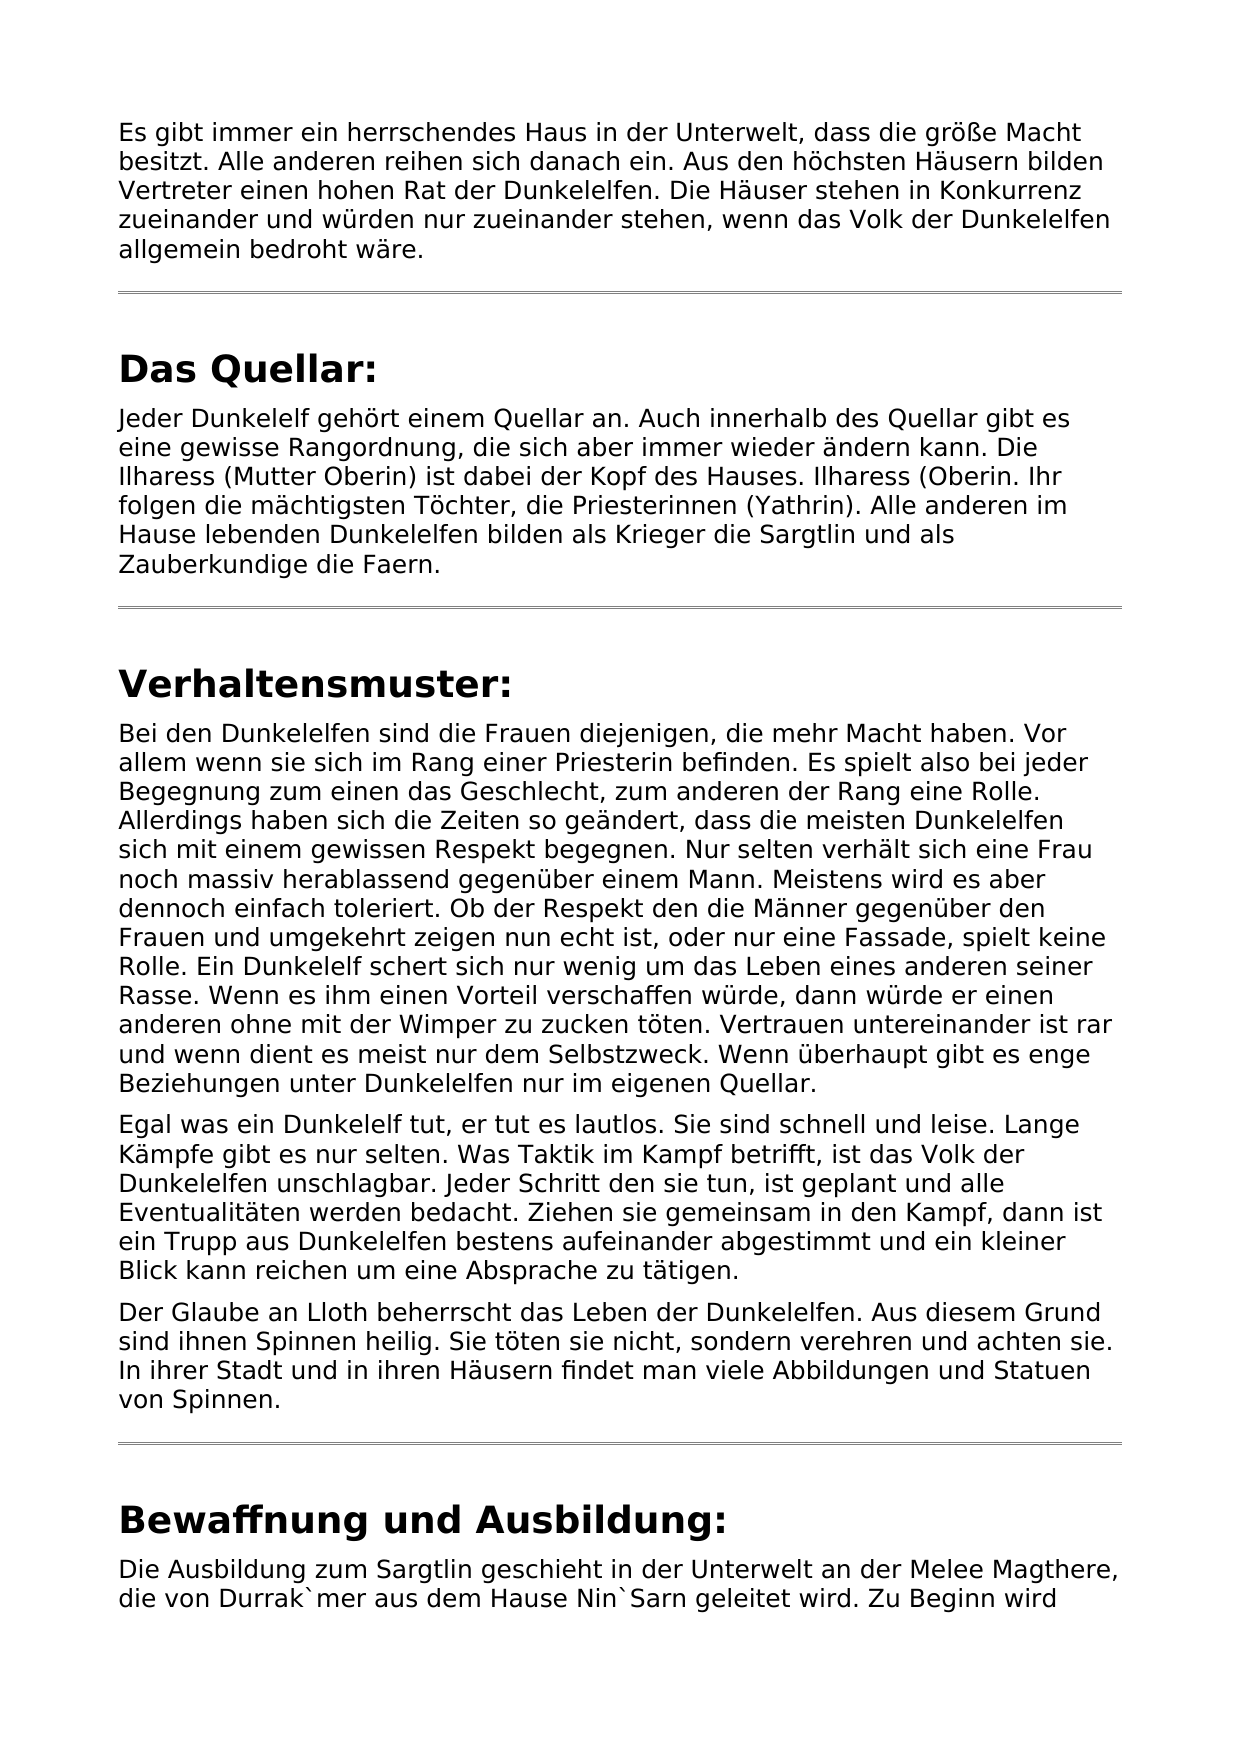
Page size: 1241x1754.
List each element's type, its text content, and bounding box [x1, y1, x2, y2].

subtitle Bewaffnung und Ausbildung: [118, 1499, 1122, 1542]
text Bei den Dunkelelfen sind die Frauen diejenigen, die mehr Macht haben. Vor allem wenn sie sich im Rang einer Priesterin befinden. Es spielt also bei jeder Begegnung zum einen das Geschlecht, zum anderen der Rang eine Rolle. Allerdings haben sich die Zeiten so geändert, dass die meisten Dunkelelfen sich mit einem gewissen Respekt begegnen. Nur selten verhält sich eine Frau noch massiv herablassend gegenüber einem Mann. Meistens wird es aber dennoch einfach toleriert. Ob der Respekt den die Männer gegenüber den Frauen und umgekehrt zeigen nun echt ist, oder nur eine Fassade, spielt keine Rolle. Ein Dunkelelf schert sich nur wenig um das Leben eines anderen seiner Rasse. Wenn es ihm einen Vorteil verschaffen würde, dann würde er einen anderen ohne mit der Wimper zu zucken töten. Vertrauen untereinander ist rar und wenn dient es meist nur dem Selbstzweck. Wenn überhaupt gibt es enge Beziehungen unter Dunkelelfen nur im eigenen Quellar. [118, 719, 1122, 1098]
text Es gibt immer ein herrschendes Haus in der Unterwelt, dass die größe Macht besitzt. Alle anderen reihen sich danach ein. Aus den höchsten Häusern bilden Vertreter einen hohen Rat der Dunkelelfen. Die Häuser stehen in Konkurrenz zueinander und würden nur zueinander stehen, wenn das Volk der Dunkelelfen allgemein bedroht wäre. [118, 118, 1122, 264]
subtitle Das Quellar: [118, 348, 1122, 391]
text Jeder Dunkelelf gehört einem Quellar an. Auch innerhalb des Quellar gibt es eine gewisse Rangordnung, die sich aber immer wieder ändern kann. Die Ilharess (Mutter Oberin) ist dabei der Kopf des Hauses. Ilharess (Oberin. Ihr folgen die mächtigsten Töchter, die Priesterinnen (Yathrin). Alle anderen im Hause lebenden Dunkelelfen bilden als Krieger die Sargtlin und als Zauberkundige die Faern. [118, 404, 1122, 579]
text Die Ausbildung zum Sargtlin geschieht in der Unterwelt an der Melee Magthere, die von Durrak`mer aus dem Hause Nin`Sarn geleitet wird. Zu Beginn wird [118, 1555, 1122, 1613]
text Der Glaube an Lloth beherrscht das Leben der Dunkelelfen. Aus diesem Grund sind ihnen Spinnen heilig. Sie töten sie nicht, sondern verehren und achten sie. In ihrer Stadt und in ihren Häusern findet man viele Abbildungen und Statuen von Spinnen. [118, 1298, 1122, 1415]
subtitle Verhaltensmuster: [118, 663, 1122, 706]
text Egal was ein Dunkelelf tut, er tut es lautlos. Sie sind schnell und leise. Lange Kämpfe gibt es nur selten. Was Taktik im Kampf betrifft, ist das Volk der Dunkelelfen unschlagbar. Jeder Schritt den sie tun, ist geplant und alle Eventualitäten werden bedacht. Ziehen sie gemeinsam in den Kampf, dann ist ein Trupp aus Dunkelelfen bestens aufeinander abgestimmt und ein kleiner Blick kann reichen um eine Absprache zu tätigen. [118, 1111, 1122, 1286]
